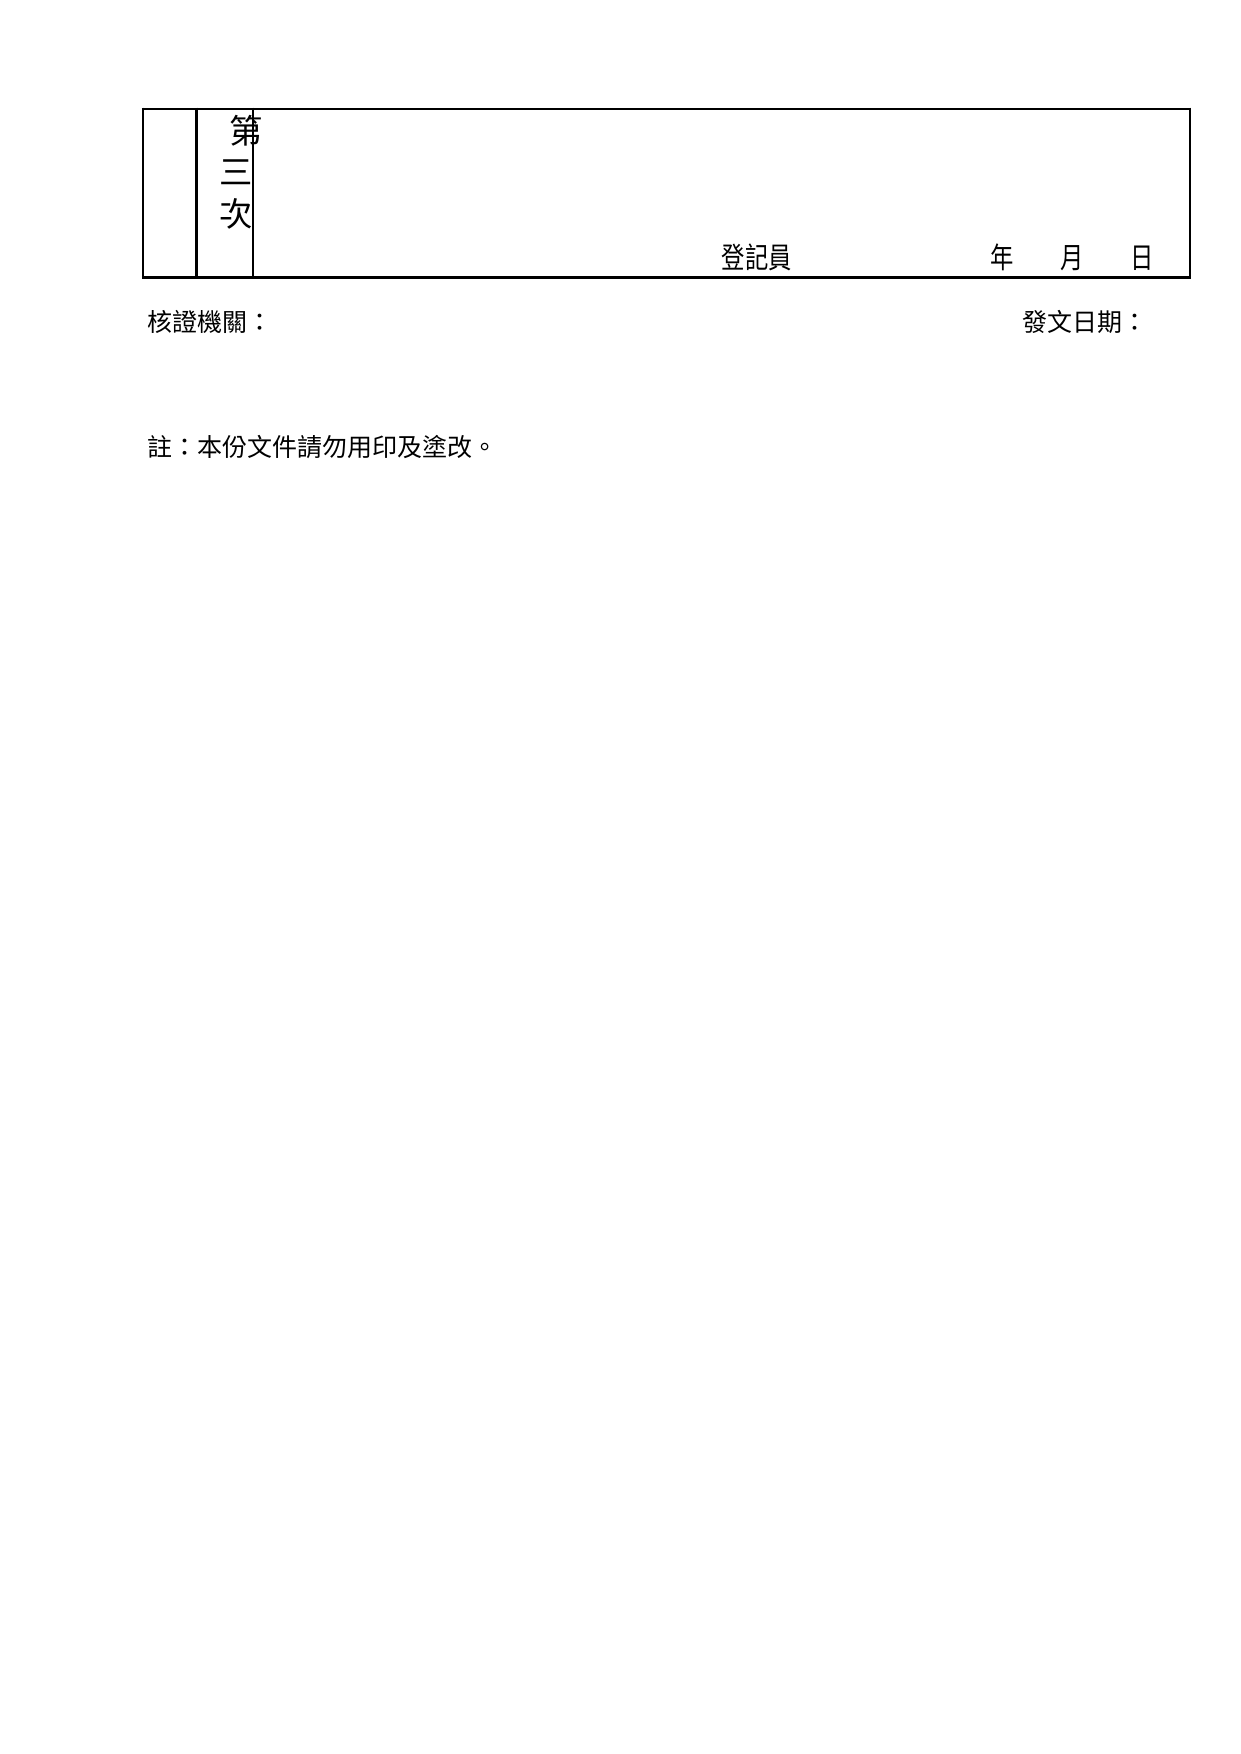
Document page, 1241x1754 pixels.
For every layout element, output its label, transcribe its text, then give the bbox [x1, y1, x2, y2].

table_cell [144, 110, 195, 276]
text 核證機關： 發文日期： [148, 279, 1181, 341]
text 註：本份文件請勿用印及塗改。 [148, 403, 1181, 466]
table_cell 第三次 [198, 110, 252, 276]
table_cell 登記員 年 月 日 [254, 110, 1189, 276]
